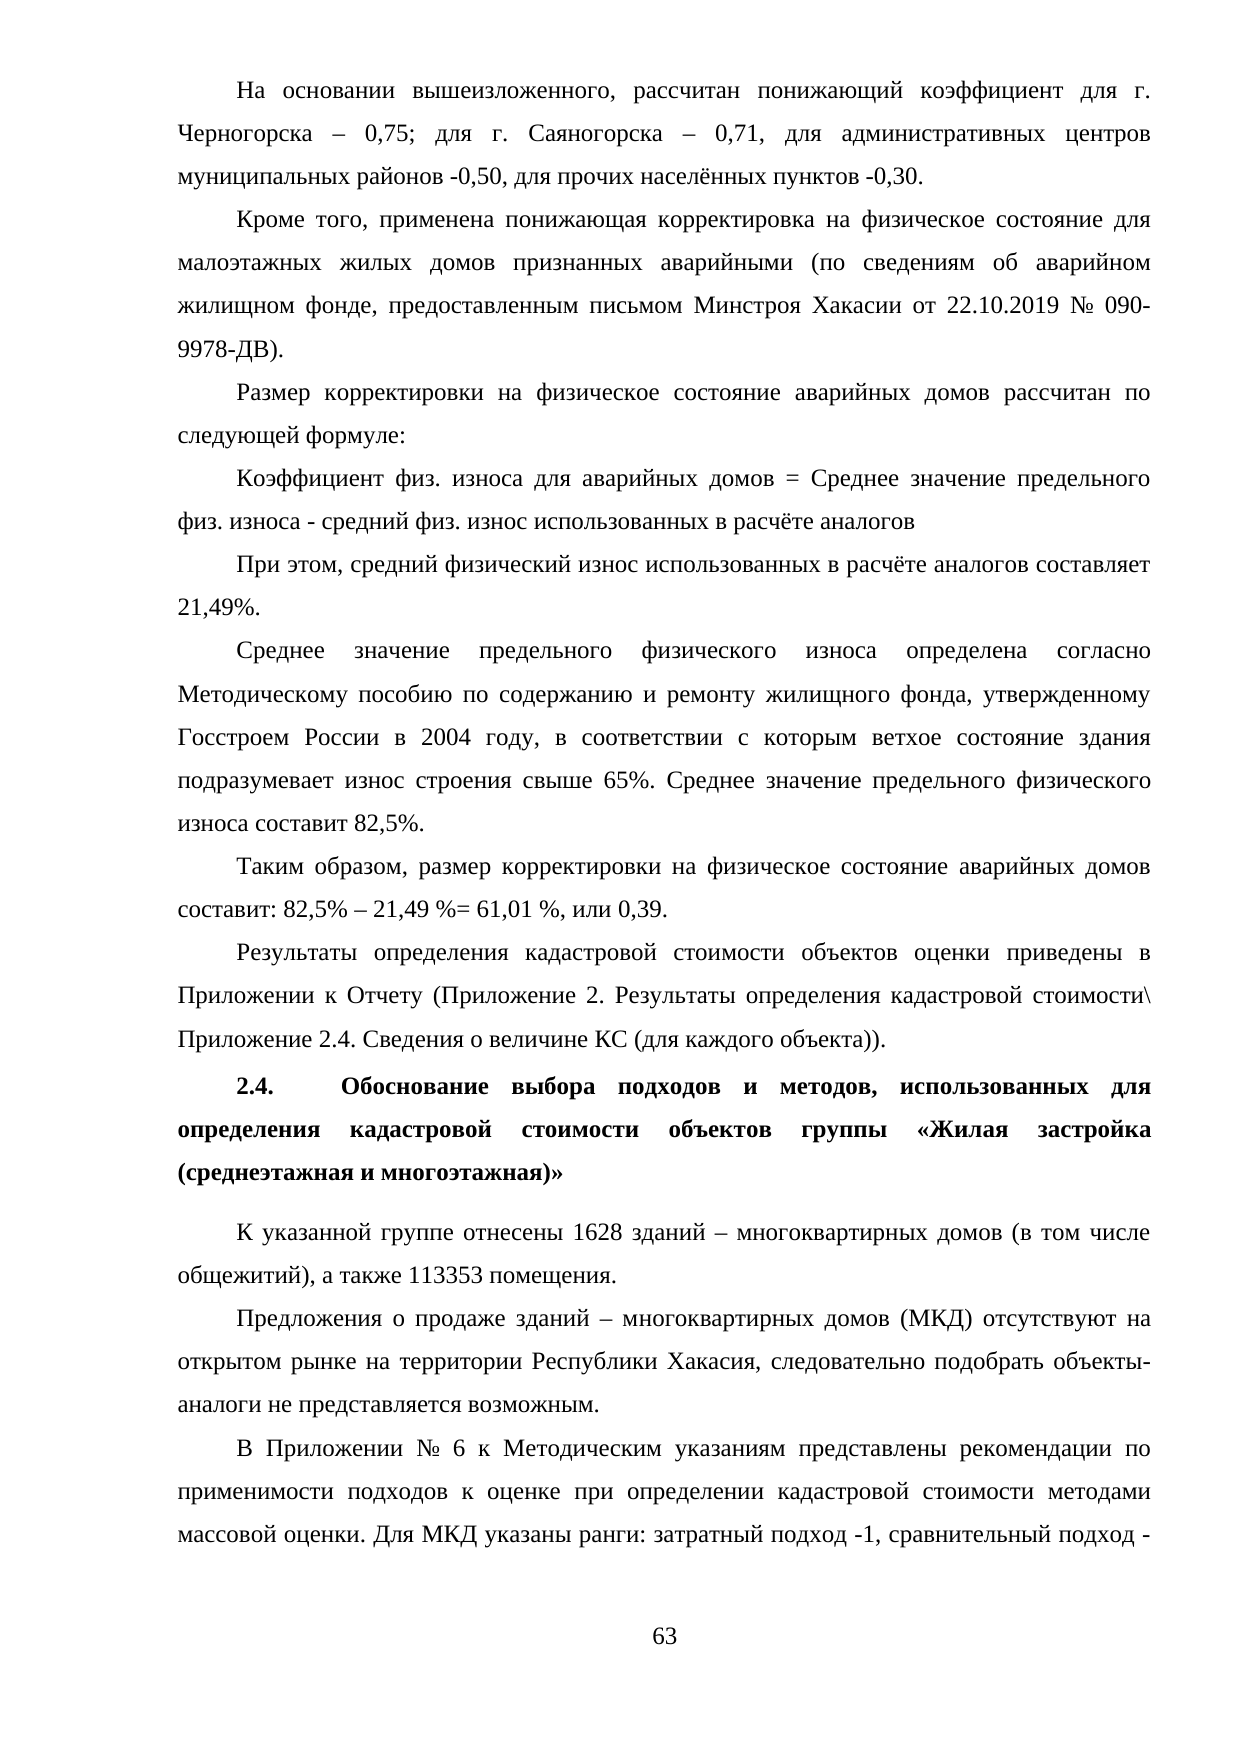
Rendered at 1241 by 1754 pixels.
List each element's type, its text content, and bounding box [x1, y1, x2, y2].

text Кроме того, применена понижающая корректировка на физическое состояние для малоэтажных жилых домов признанных аварийными (по сведениям об аварийном жилищном фонде, предоставленным письмом Минстроя Хакасии от 22.10.2019 № 090-9978-ДВ). [177, 204, 1152, 362]
text Среднее значение предельного физического износа определена согласно Методическому пособию по содержанию и ремонту жилищного фонда, утвержденному Госстроем России в 2004 году, в соответствии с которым ветхое состояние здания подразумевает износ строения свыше 65%. Среднее значение предельного физического износа составит 82,5%. [177, 636, 1152, 837]
text В Приложении № 6 к Методическим указаниям представлены рекомендации по применимости подходов к оценке при определении кадастровой стоимости методами массовой оценки. Для МКД указаны ранги: затратный подход -1, сравнительный подход [177, 1433, 1152, 1548]
text Размер корректировки на физическое состояние аварийных домов рассчитан по следующей формуле: [177, 377, 1152, 449]
text При этом, средний физический износ использованных в расчёте аналогов составляет 21,49%. [177, 549, 1152, 621]
text К указанной группе отнесены 1628 зданий – многоквартирных домов (в том числе общежитий), а также 113353 помещения. [177, 1217, 1152, 1289]
text Коэффициент физ. износа для аварийных домов = Среднее значение предельного физ. износа - средний физ. износ использованных в расчёте аналогов [177, 463, 1152, 535]
text Результаты определения кадастровой стоимости объектов оценки приведены в Приложении к Отчету (Приложение 2. Результаты определения кадастровой стоимости\ Приложение 2.4. Сведения о величине КС (для каждого объекта)). [177, 937, 1152, 1052]
text Предложения о продаже зданий – многоквартирных домов (МКД) отсутствуют на открытом рынке на территории Республики Хакасия, следовательно подобрать объекты-аналоги не представляется возможным. [177, 1303, 1152, 1418]
text На основании вышеизложенного, рассчитан понижающий коэффициент для г. Черногорска – 0,75; для г. Саяногорска – 0,71, для административных центров муниципальных районов -0,50, для прочих населённых пунктов -0,30. [177, 75, 1152, 190]
text Таким образом, размер корректировки на физическое состояние аварийных домов составит: 82,5% – 21,49 %= 61,01 %, или 0,39. [177, 851, 1152, 923]
subtitle 2.4. Обоснование выбора подходов и методов, использованных для определения кадастровой стоимости объектов группы «Жилая застройка (среднеэтажная и многоэтажная)» [177, 1071, 1152, 1186]
